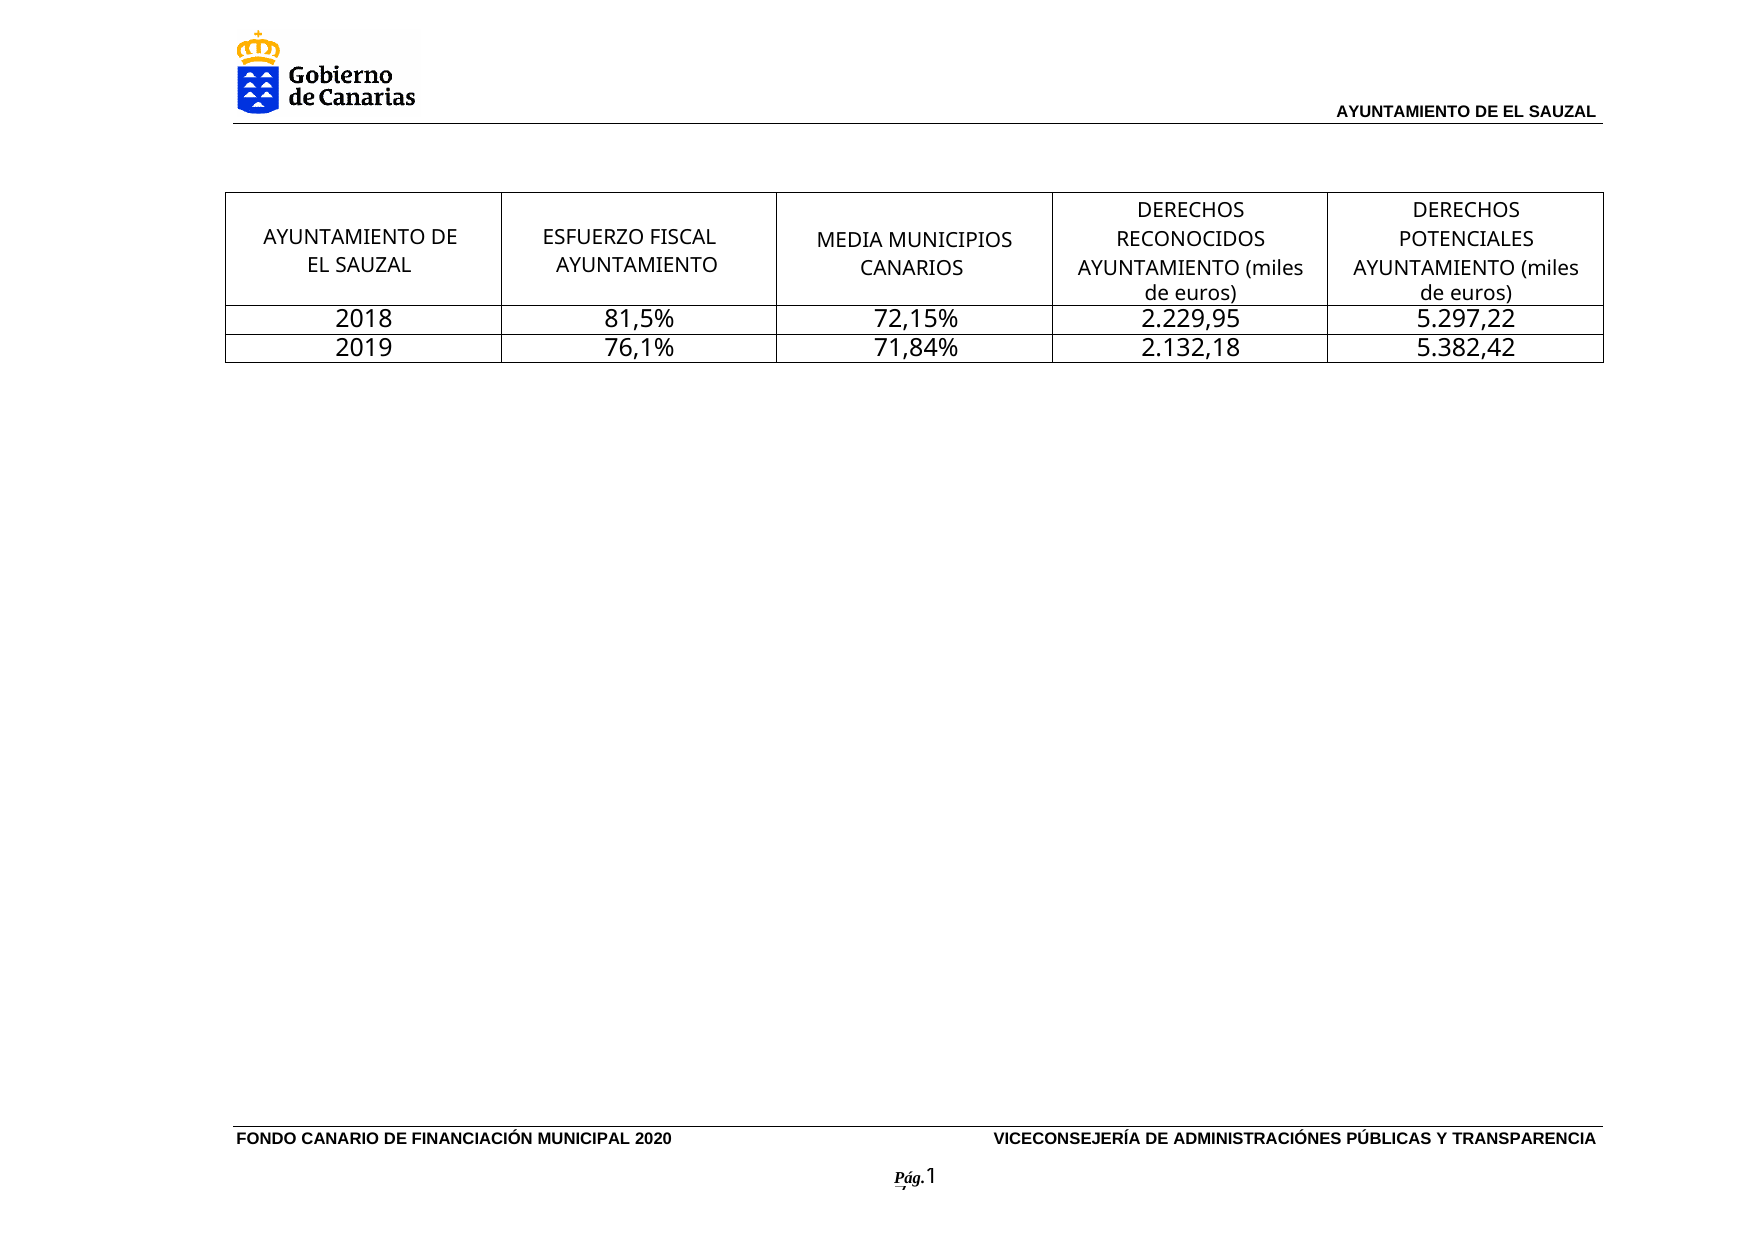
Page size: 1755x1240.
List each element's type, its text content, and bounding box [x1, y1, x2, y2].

table_cell 5.382,42 [1328, 335, 1603, 362]
table_header DERECHOS RECONOCIDOS AYUNTAMIENTO (miles de euros) [1053, 193, 1327, 305]
table_header AYUNTAMIENTO DE EL SAUZAL [226, 193, 501, 305]
table_cell 72,15% [777, 306, 1052, 334]
table_cell 2.132,18 [1053, 335, 1327, 362]
table_cell 2.229,95 [1053, 306, 1327, 334]
table_header DERECHOS POTENCIALES AYUNTAMIENTO (miles de euros) [1328, 193, 1603, 305]
table_cell 71,84% [777, 335, 1052, 362]
table_cell 2019 [226, 335, 501, 362]
table_cell 2018 [226, 306, 501, 334]
table_cell 81,5% [502, 306, 776, 334]
table_cell 5.297,22 [1328, 306, 1603, 334]
table_cell 76,1% [502, 335, 776, 362]
table_header MEDIA MUNICIPIOS CANARIOS [777, 193, 1052, 305]
table_header ESFUERZO FISCAL AYUNTAMIENTO [502, 193, 776, 305]
